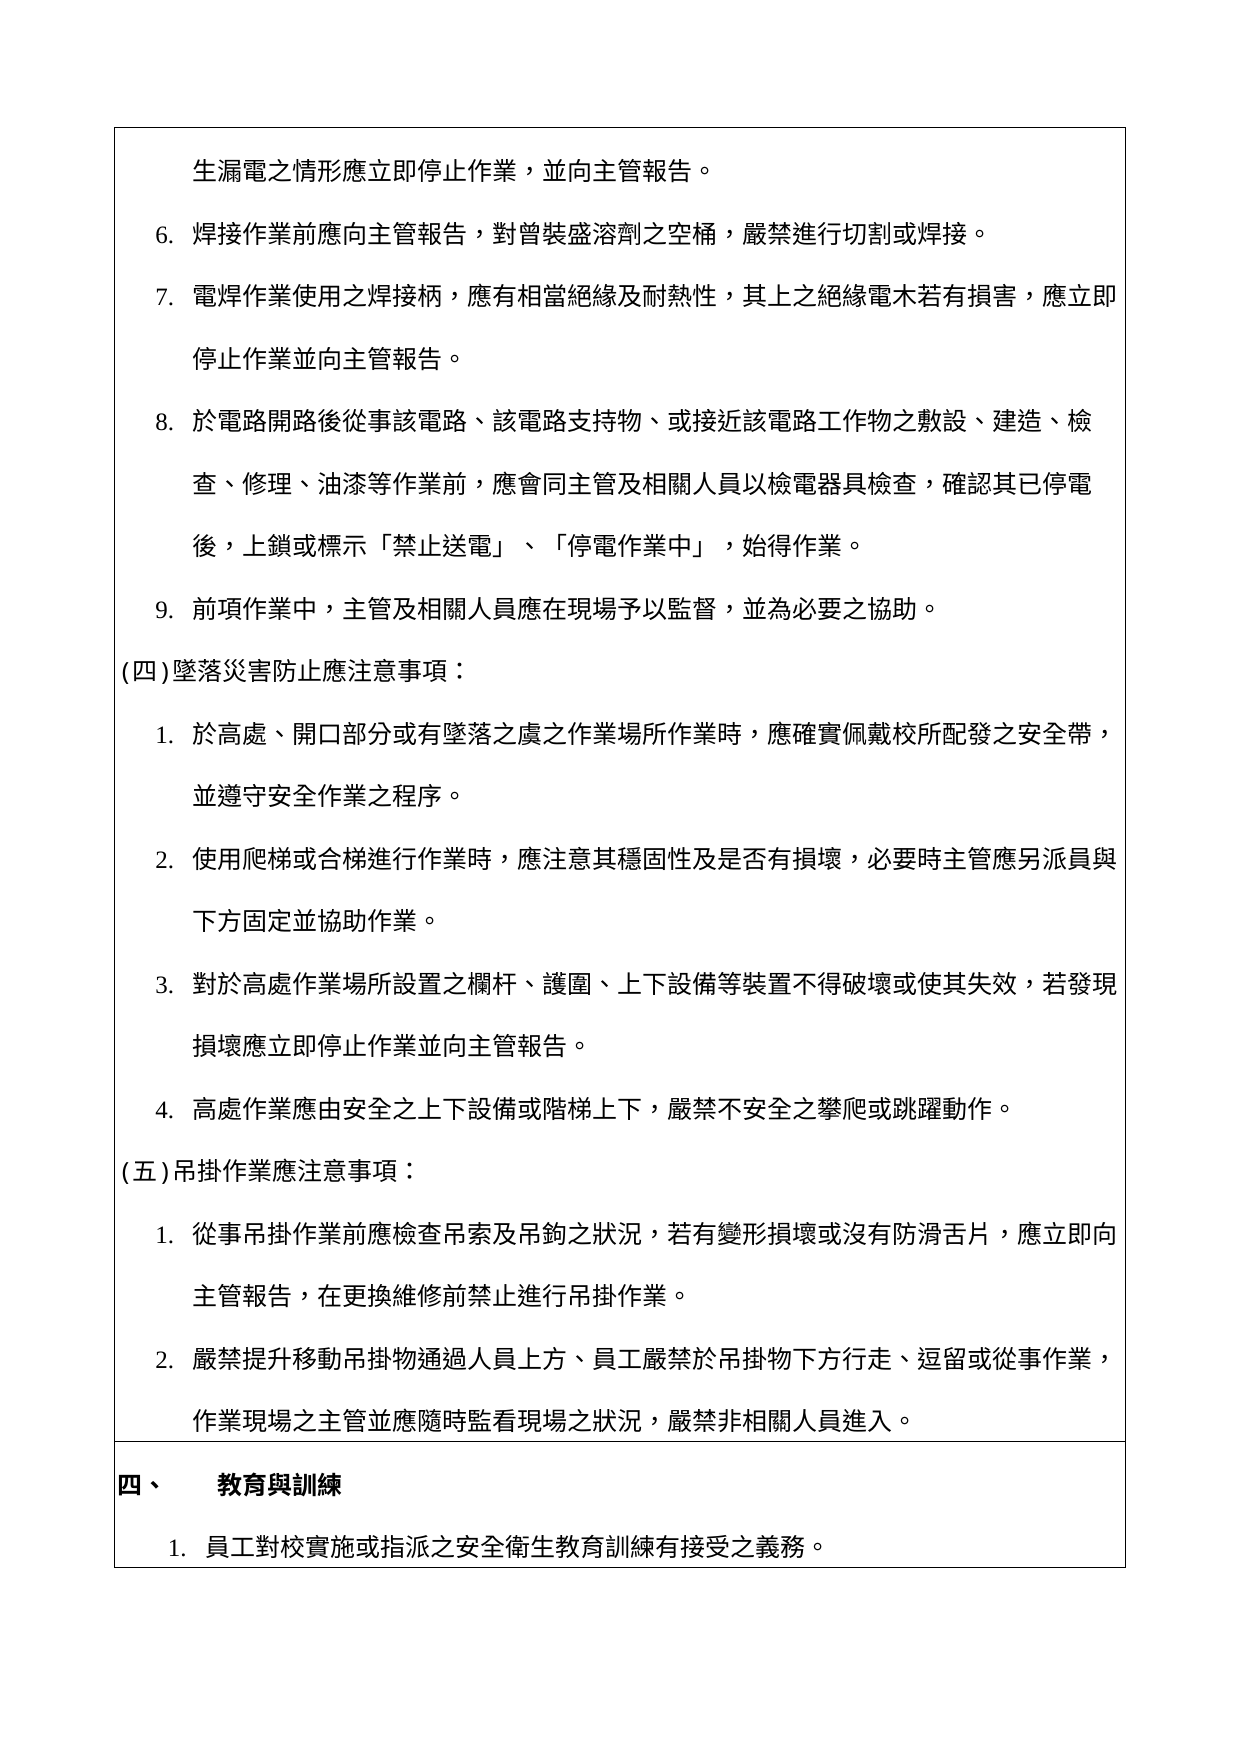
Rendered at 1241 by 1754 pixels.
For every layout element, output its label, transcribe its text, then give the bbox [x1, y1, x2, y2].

table_cell 工作安全與衛生標準 (一)一般安全衛生注意事項： 進行任何作業，應將安全列為優先考量，員工彼此應互相提醒注意安全，主管應巡視現場及作業狀況，遇有不安全的狀況，應立即要求員改正。 每一作業，主管應派遣二名員工以上為宜，俾能隨時相互關照。 上班前或工作中，嚴禁喝酒、或濫用有害身心、擾亂精神的藥物，主管並應隨時注意部屬之身體及精神狀況。 工作人員應穿著工作上所需要的工作鞋，勿穿著奇形怪狀的鞋類；如拖鞋、涼鞋等，更嚴禁赤足在工作場所行走或工作。 工作場所應嚴禁追逐、嬉戲、打情罵俏或惡作劇等行為。 工作人員如感覺身體不適，或情緒不佳，不能擔任所指派的工作時，應報告主管改派工作或請假。 指派的工作如不能勝任，應明白向主管表明，切勿冒險逞強，害己害人。 工作人員應維持廠房及工作場所的清潔衛生，應在規定之吸煙處休息吸煙、嚼檳榔，不可再走路中或工作中吸煙嚼檳榔及任意拋棄煙蒂、紙屑或亂吐檳榔汁。 工作人員進入工作場所，一定要戴安全帽，並繫好頤帶。 任何人員非經正常手續許可，不得擅自拆修機器設備或擅自操作任何機件設備。 做任何作業必須事先與有關部門連繫，並了解工作程序、工作方法、設備運用情況、與其他設備關連等，向上級主管報告後採取必要的安全措施，主管於必要時應派員監督或協調。 對於手工具、機械及設備之護罩、護圍、接地及其它安全裝置不得破壞或使其失效，若發現安全裝置損壞應立即向主管報告。 作業時應提高警覺，注意是否會有來車，是否會有物件飛散、落下或崩塌等危險。 嚴禁閒雜人等擅入工作車輛作業、吊掛作業、高處作業、缺氧作業等較危險之作業區域內。 員工於作業時，應依作業場所之狀況及規定確實使用校配發之安全帽、安全帶、空氣呼吸器、防毒面具、防塵面具、耳塞、耳罩、安全面罩、防護眼鏡及防護手套等防護器材，防護器材破損時，應立即停止作業，並向主管報告予以更新。 主管或相關人員進行巡視時，對未按標準作業程序及未佩戴安全防護器材之員工，應隨時予以指導及糾正，並將結果列入考核員工表現之依據。 (二)缺氧作業應注意事項： 於入槽、地下室、地下涵管等通風不足之工作場所從事工作前，應先行通風，並向主管報告，待其確認無缺氧或中毒之狀況後，始得作業。 前條作業中，主管或相關人員應在場監督，隨時注意通風及人員作業狀況，監測現場氧氣及危害氣體之濃度，並予以必要之協助及應變。 作業範圍內，嚴禁抽菸或攜帶打火機、香菸等行為，主管並應確實檢查作業人員攜帶之物品。 若有人不幸缺氧或中毒，除非佩戴有完整之空氣鋼瓶呼吸防護具、機械輔助吊升之緊急救援設備，任何人不得冒然進入救人。 (三)感電災害防止應注意事項： 工作時嚴禁打赤腳或穿拖鞋涼鞋，以避免感電，主管並應確實監督制止。 搬運物品或吊掛作業時，應避免接近電氣設備或高架輸配電線，若於其附近作業時，應向主管或負責人報告，待其會同技術人員或台電校以斷電或絕緣披覆並採適當之作業方法後，才可作業。 禁止私自接通電氣設備，或拆卸漏電斷路器、接地設備、電氣開關、更換保險絲等使安全裝置無效之行為，主管並應隨時監督制止。 遇有電氣設備故障之狀況時，應向主管聯絡，由其指派技術人員進行維修，不得擅自進行檢修。 員工應隨時注意，電氣機具之電線、開關的護蓋或絕緣被覆是否損壞，遇有損壞或發生漏電之情形應立即停止作業，並向主管報告。 焊接作業前應向主管報告，對曾裝盛溶劑之空桶，嚴禁進行切割或焊接。 電焊作業使用之焊接柄，應有相當絕緣及耐熱性，其上之絕緣電木若有損害，應立即停止作業並向主管報告。 於電路開路後從事該電路、該電路支持物、或接近該電路工作物之敷設、建造、檢查、修理、油漆等作業前，應會同主管及相關人員以檢電器具檢查，確認其已停電後，上鎖或標示「禁止送電」、「停電作業中」，始得作業。 前項作業中，主管及相關人員應在現場予以監督，並為必要之協助。 (四)墜落災害防止應注意事項： 於高處、開口部分或有墜落之虞之作業場所作業時，應確實佩戴校所配發之安全帶，並遵守安全作業之程序。 使用爬梯或合梯進行作業時，應注意其穩固性及是否有損壞，必要時主管應另派員與下方固定並協助作業。 對於高處作業場所設置之欄杆、護圍、上下設備等裝置不得破壞或使其失效，若發現損壞應立即停止作業並向主管報告。 高處作業應由安全之上下設備或階梯上下，嚴禁不安全之攀爬或跳躍動作。 (五)吊掛作業應注意事項： 從事吊掛作業前應檢查吊索及吊鉤之狀況，若有變形損壞或沒有防滑舌片，應立即向主管報告，在更換維修前禁止進行吊掛作業。 嚴禁提升移動吊掛物通過人員上方、員工嚴禁於吊掛物下方行走、逗留或從事作業，作業現場之主管並應隨時監看現場之狀況，嚴禁非相關人員進入。 [115, 128, 1125, 1441]
table_cell 教育與訓練 員工對校實施或指派之安全衛生教育訓練有接受之義務。 主管對特殊之作業，應指派接受過該特殊作業安全衛生教育訓練之勞工為之。嚴禁未受特殊安全衛生教育訓練之員工從事該作業。 員工未受過該特殊作業安全衛生教育訓練，不得擅自從事該作業，主管並應隨時加以注意。 非接受過危險性機械或設備操作人員安全衛生教育訓練之員工，禁止操作危險性機械或設備，主管並應隨時加以注意。 [115, 1442, 1125, 1567]
